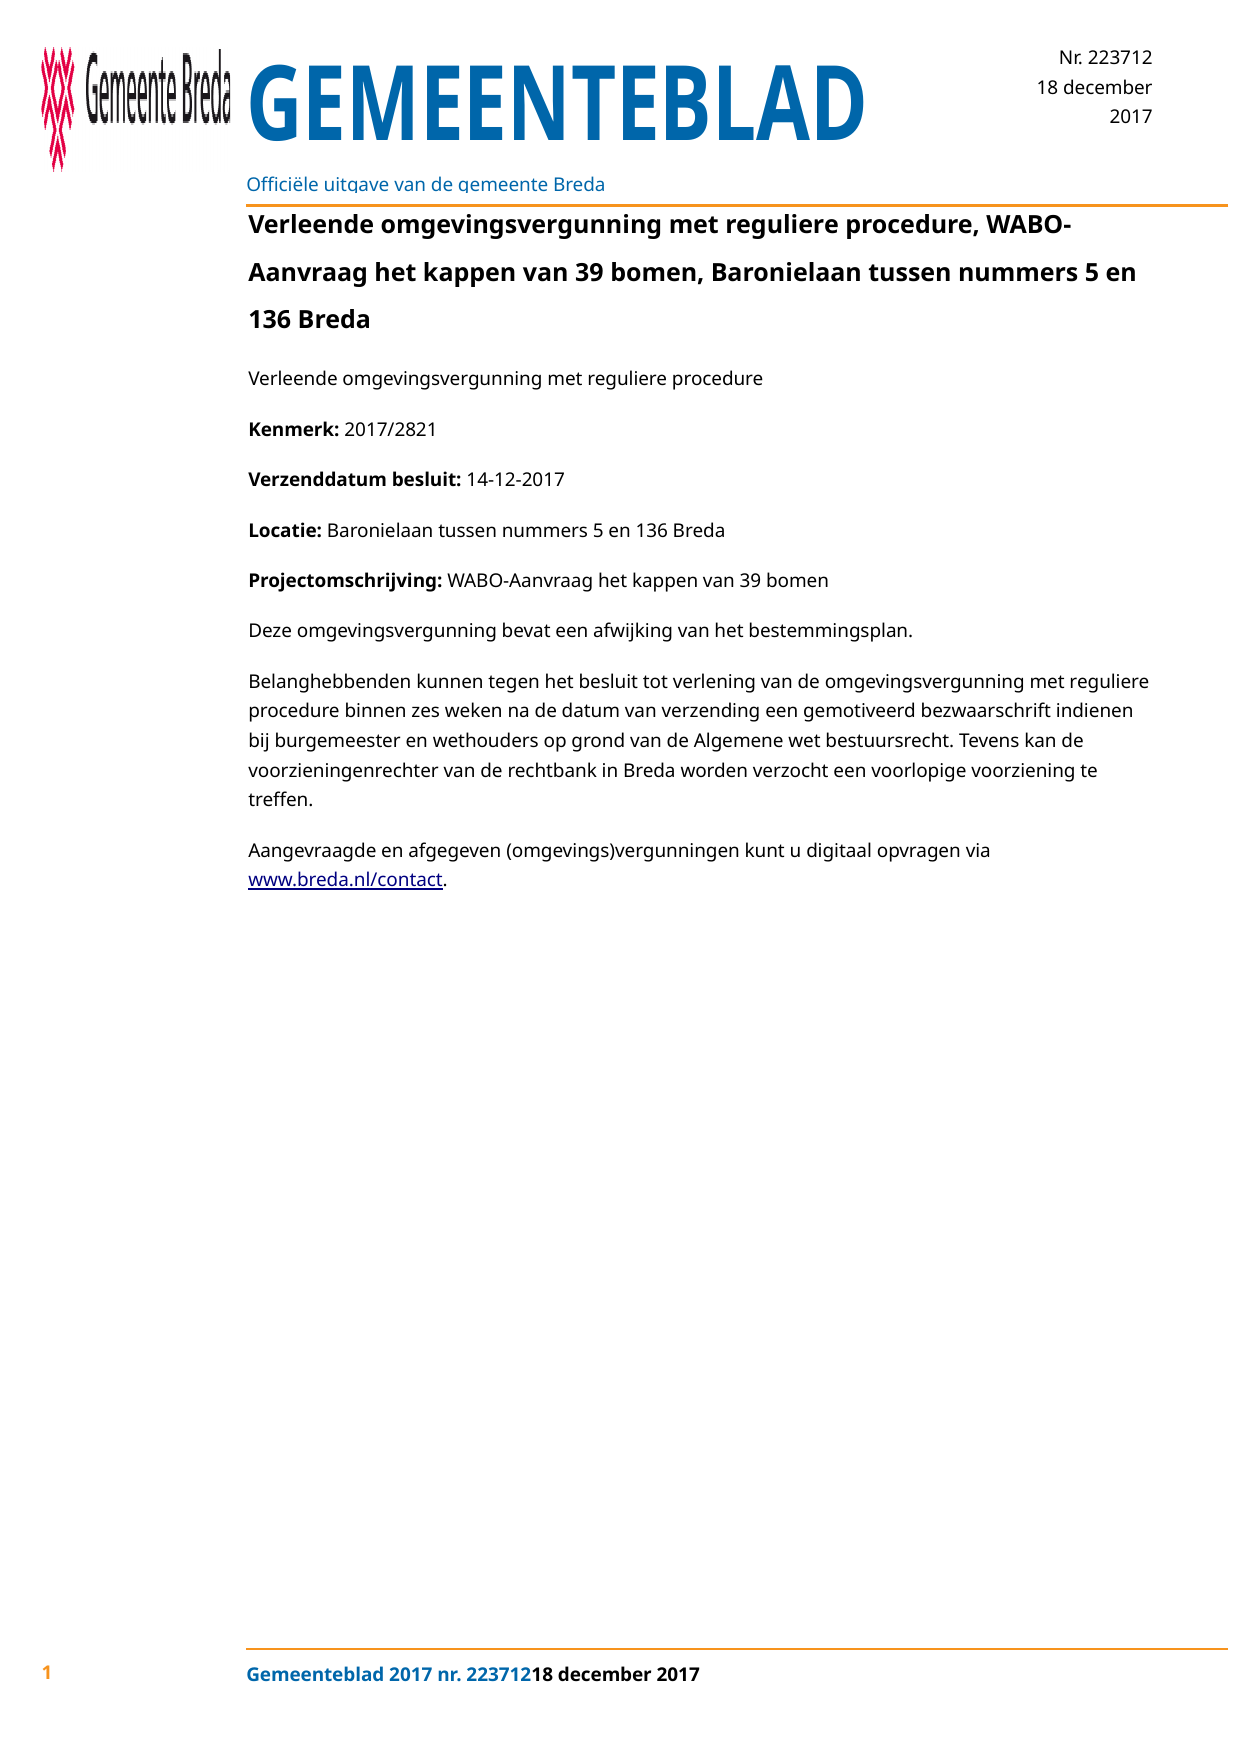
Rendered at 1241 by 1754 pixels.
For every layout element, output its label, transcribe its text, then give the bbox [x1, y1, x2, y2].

text Belanghebbenden kunnen tegen het besluit tot verlening van de omgevingsvergunning met reguliere procedure binnen zes weken na de datum van verzending een gemotiveerd bezwaarschrift indienen bij burgemeester en wethouders op grond van de Algemene wet bestuursrecht. Tevens kan de voorzieningenrechter van de rechtbank in Breda worden verzocht een voorlopige voorziening te treffen. [248, 668, 1152, 812]
text Verleende omgevingsvergunning met reguliere procedure [248, 366, 1152, 391]
text Locatie: Baronielaan tussen nummers 5 en 136 Breda [248, 517, 1152, 542]
text Deze omgevingsvergunning bevat een afwijking van het bestemmingsplan. [248, 618, 1152, 643]
picture [41, 47, 231, 172]
text Verzenddatum besluit: 14-12-2017 [248, 466, 1152, 492]
text Projectomschrijving: WABO-Aanvraag het kappen van 39 bomen [248, 567, 1152, 593]
text Verleende omgevingsvergunning met reguliere procedure, WABO-Aanvraag het kappen van 39 bomen, Baronielaan tussen nummers 5 en 136 Breda [248, 207, 1152, 336]
text Aangevraagde en afgegeven (omgevings)vergunningen kunt u digitaal opvragen via www.breda.nl/contact. [248, 837, 1152, 892]
text Kenmerk: 2017/2821 [248, 416, 1152, 442]
